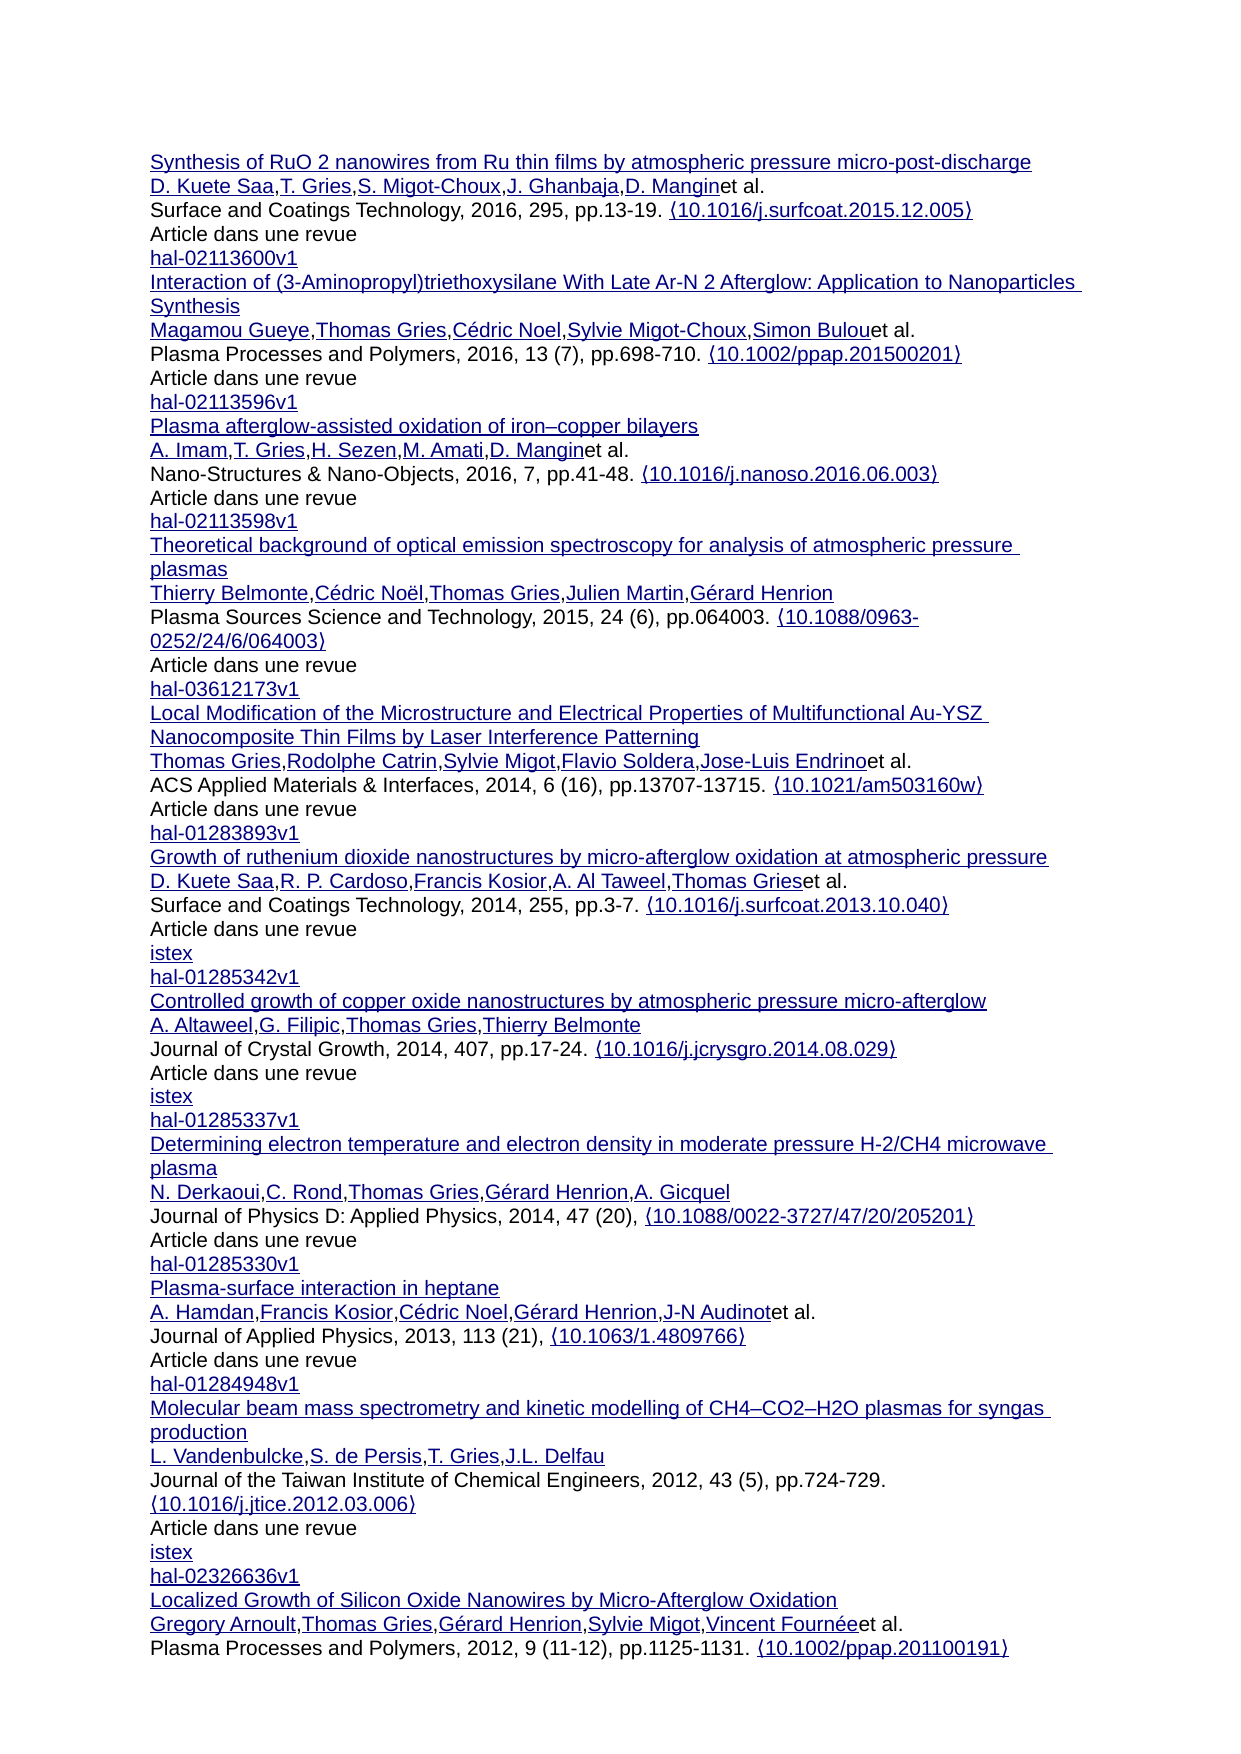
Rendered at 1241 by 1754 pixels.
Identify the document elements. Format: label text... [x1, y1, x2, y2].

table_cell Plasma-surface interaction in heptane A. Hamdan,Francis Kosior,Cédric Noel,Gérard Henrion,J-N Audinotet al. Journal of Applied Physics, 2013, 113 (21), ⟨10.1063/1.4809766⟩ Article dans une revue hal-01284948v1 [150, 1276, 1090, 1396]
table_cell Synthesis of RuO 2 nanowires from Ru thin films by atmospheric pressure micro-post-discharge D. Kuete Saa,T. Gries,S. Migot-Choux,J. Ghanbaja,D. Manginet al. Surface and Coatings Technology, 2016, 295, pp.13-19. ⟨10.1016/j.surfcoat.2015.12.005⟩ Article dans une revue hal-02113600v1 [150, 150, 1090, 270]
table_cell Local Modification of the Microstructure and Electrical Properties of Multifunctional Au-YSZ Nanocomposite Thin Films by Laser Interference Patterning Thomas Gries,Rodolphe Catrin,Sylvie Migot,Flavio Soldera,Jose-Luis Endrinoet al. ACS Applied Materials & Interfaces, 2014, 6 (16), pp.13707-13715. ⟨10.1021/am503160w⟩ Article dans une revue hal-01283893v1 [150, 701, 1090, 845]
table_cell Controlled growth of copper oxide nanostructures by atmospheric pressure micro-afterglow A. Altaweel,G. Filipic,Thomas Gries,Thierry Belmonte Journal of Crystal Growth, 2014, 407, pp.17-24. ⟨10.1016/j.jcrysgro.2014.08.029⟩ Article dans une revue istex hal-01285337v1 [150, 989, 1090, 1132]
table_cell Growth of ruthenium dioxide nanostructures by micro-afterglow oxidation at atmospheric pressure D. Kuete Saa,R. P. Cardoso,Francis Kosior,A. Al Taweel,Thomas Grieset al. Surface and Coatings Technology, 2014, 255, pp.3-7. ⟨10.1016/j.surfcoat.2013.10.040⟩ Article dans une revue istex hal-01285342v1 [150, 845, 1090, 988]
table_cell Localized Growth of Silicon Oxide Nanowires by Micro-Afterglow Oxidation Gregory Arnoult,Thomas Gries,Gérard Henrion,Sylvie Migot,Vincent Fournéeet al. Plasma Processes and Polymers, 2012, 9 (11-12), pp.1125-1131. ⟨10.1002/ppap.201100191⟩ [150, 1588, 1090, 1659]
table_cell Interaction of (3-Aminopropyl)triethoxysilane With Late Ar-N 2 Afterglow: Application to Nanoparticles Synthesis Magamou Gueye,Thomas Gries,Cédric Noel,Sylvie Migot-Choux,Simon Bulouet al. Plasma Processes and Polymers, 2016, 13 (7), pp.698-710. ⟨10.1002/ppap.201500201⟩ Article dans une revue hal-02113596v1 [150, 270, 1090, 413]
table_cell Theoretical background of optical emission spectroscopy for analysis of atmospheric pressure plasmas Thierry Belmonte,Cédric Noël,Thomas Gries,Julien Martin,Gérard Henrion Plasma Sources Science and Technology, 2015, 24 (6), pp.064003. ⟨10.1088/0963-0252/24/6/064003⟩ Article dans une revue hal-03612173v1 [150, 533, 1090, 701]
table_cell Determining electron temperature and electron density in moderate pressure H-2/CH4 microwave plasma N. Derkaoui,C. Rond,Thomas Gries,Gérard Henrion,A. Gicquel Journal of Physics D: Applied Physics, 2014, 47 (20), ⟨10.1088/0022-3727/47/20/205201⟩ Article dans une revue hal-01285330v1 [150, 1132, 1090, 1276]
table_cell Molecular beam mass spectrometry and kinetic modelling of CH4–CO2–H2O plasmas for syngas production L. Vandenbulcke,S. de Persis,T. Gries,J.L. Delfau Journal of the Taiwan Institute of Chemical Engineers, 2012, 43 (5), pp.724-729. ⟨10.1016/j.jtice.2012.03.006⟩ Article dans une revue istex hal-02326636v1 [150, 1396, 1090, 1587]
table_cell Plasma afterglow-assisted oxidation of iron–copper bilayers A. Imam,T. Gries,H. Sezen,M. Amati,D. Manginet al. Nano-Structures & Nano-Objects, 2016, 7, pp.41-48. ⟨10.1016/j.nanoso.2016.06.003⟩ Article dans une revue hal-02113598v1 [150, 414, 1090, 533]
